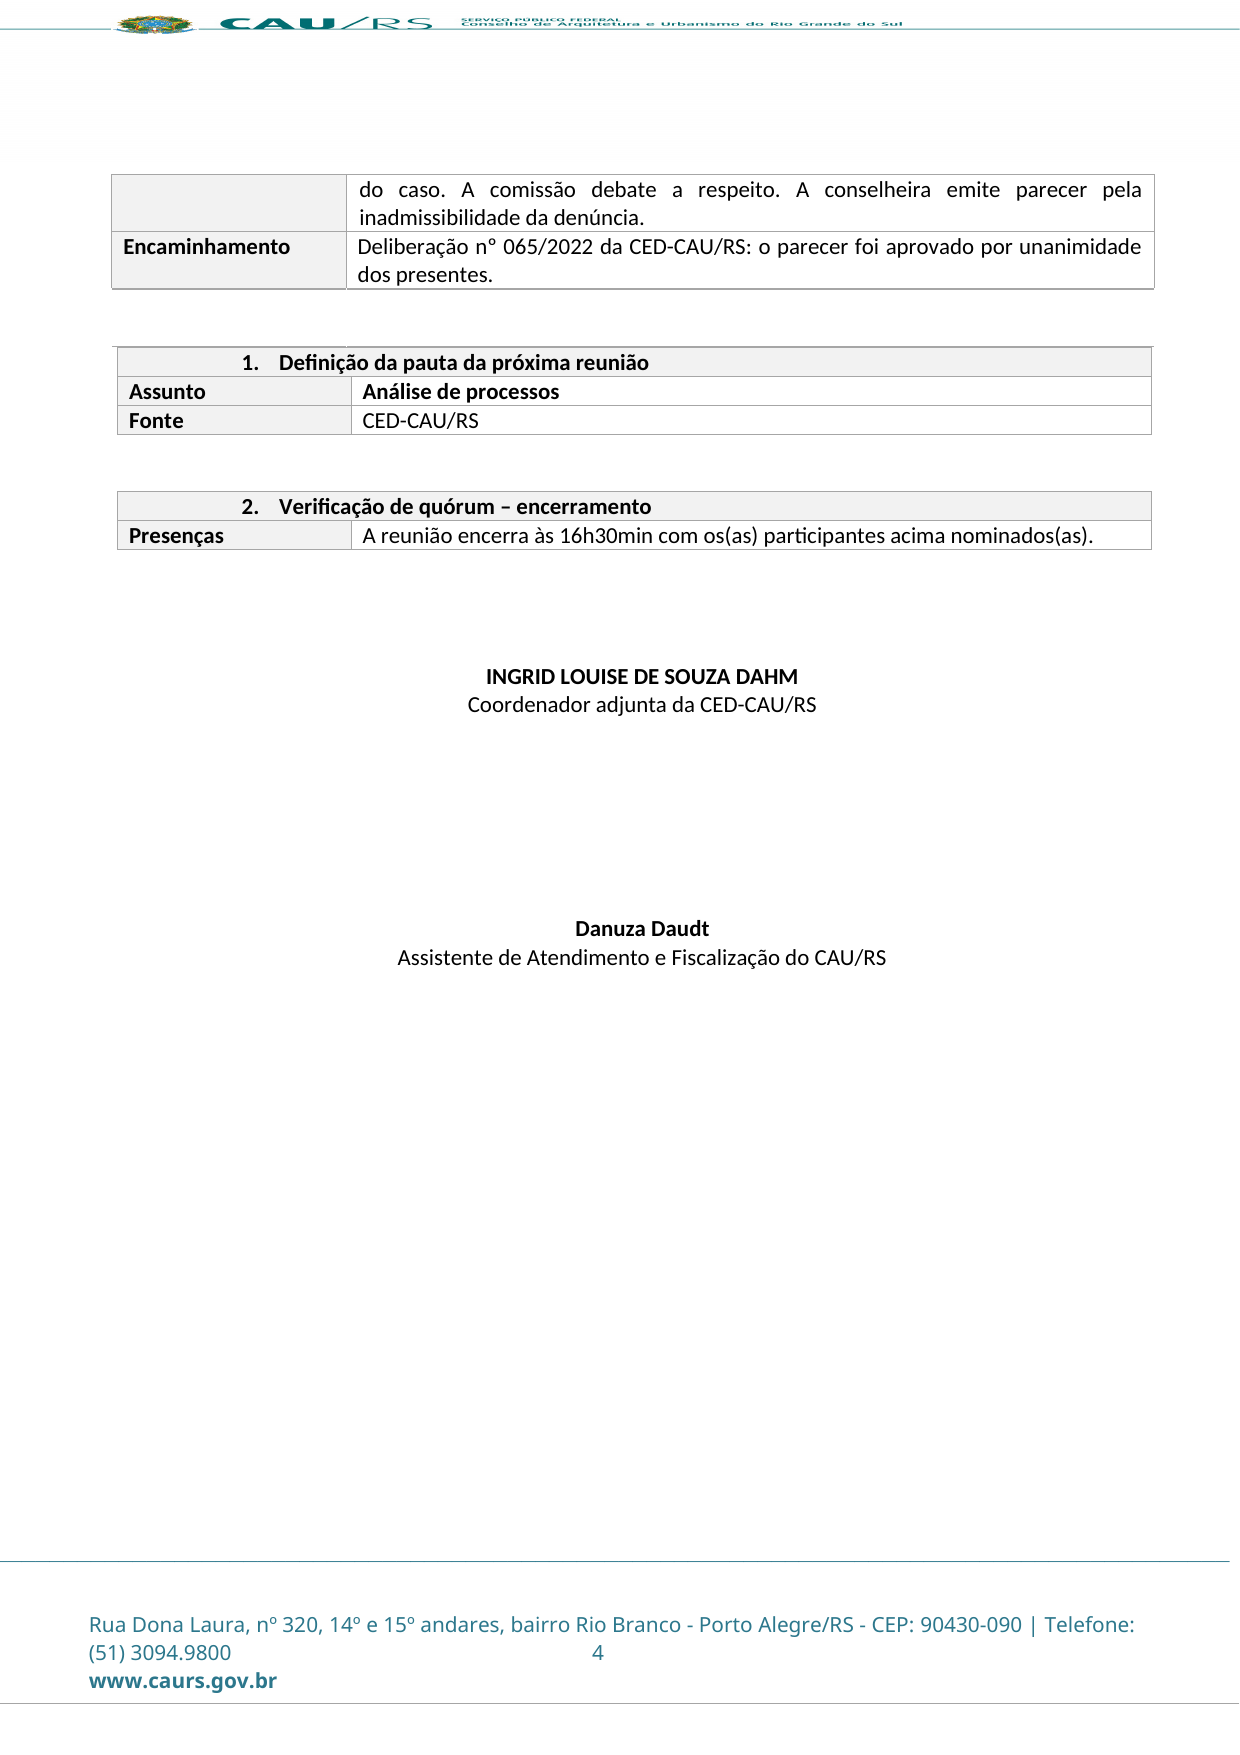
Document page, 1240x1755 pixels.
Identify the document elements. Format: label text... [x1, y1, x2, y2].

text Danuza Daudt [148, 914, 1137, 943]
table_cell Fonte [118, 406, 351, 434]
table_cell Análise de processos [352, 377, 1151, 405]
table_cell [1155, 174, 1159, 231]
table_cell CED-CAU/RS [352, 406, 1151, 434]
text INGRID LOUISE DE SOUZA DAHM [148, 662, 1137, 690]
table_cell [1155, 288, 1159, 346]
text Coordenador adjunta da CED-CAU/RS [148, 690, 1137, 718]
table_cell [118, 435, 1151, 491]
table_cell [347, 290, 1154, 346]
table_cell Presenças [118, 521, 351, 549]
table_cell [112, 175, 346, 231]
text Assistente de Atendimento e Fiscalização do CAU/RS [148, 943, 1137, 971]
table_cell Verificação de quórum – encerramento [118, 492, 1151, 520]
table_cell [1155, 231, 1159, 288]
table_cell Deliberação nº 065/2022 da CED-CAU/RS: o parecer foi aprovado por unanimidade dos presentes. [347, 232, 1154, 288]
table_cell Assunto [118, 377, 351, 405]
table_cell A reunião encerra às 16h30min com os(as) participantes acima nominados(as). [352, 521, 1151, 549]
table_cell do caso. A comissão debate a respeito. A conselheira emite parecer pela inadmissibilidade da denúncia. [347, 175, 1154, 231]
table_cell [112, 290, 346, 346]
table_header Definição da pauta da próxima reunião [118, 348, 1151, 376]
table_cell Encaminhamento [112, 232, 346, 288]
